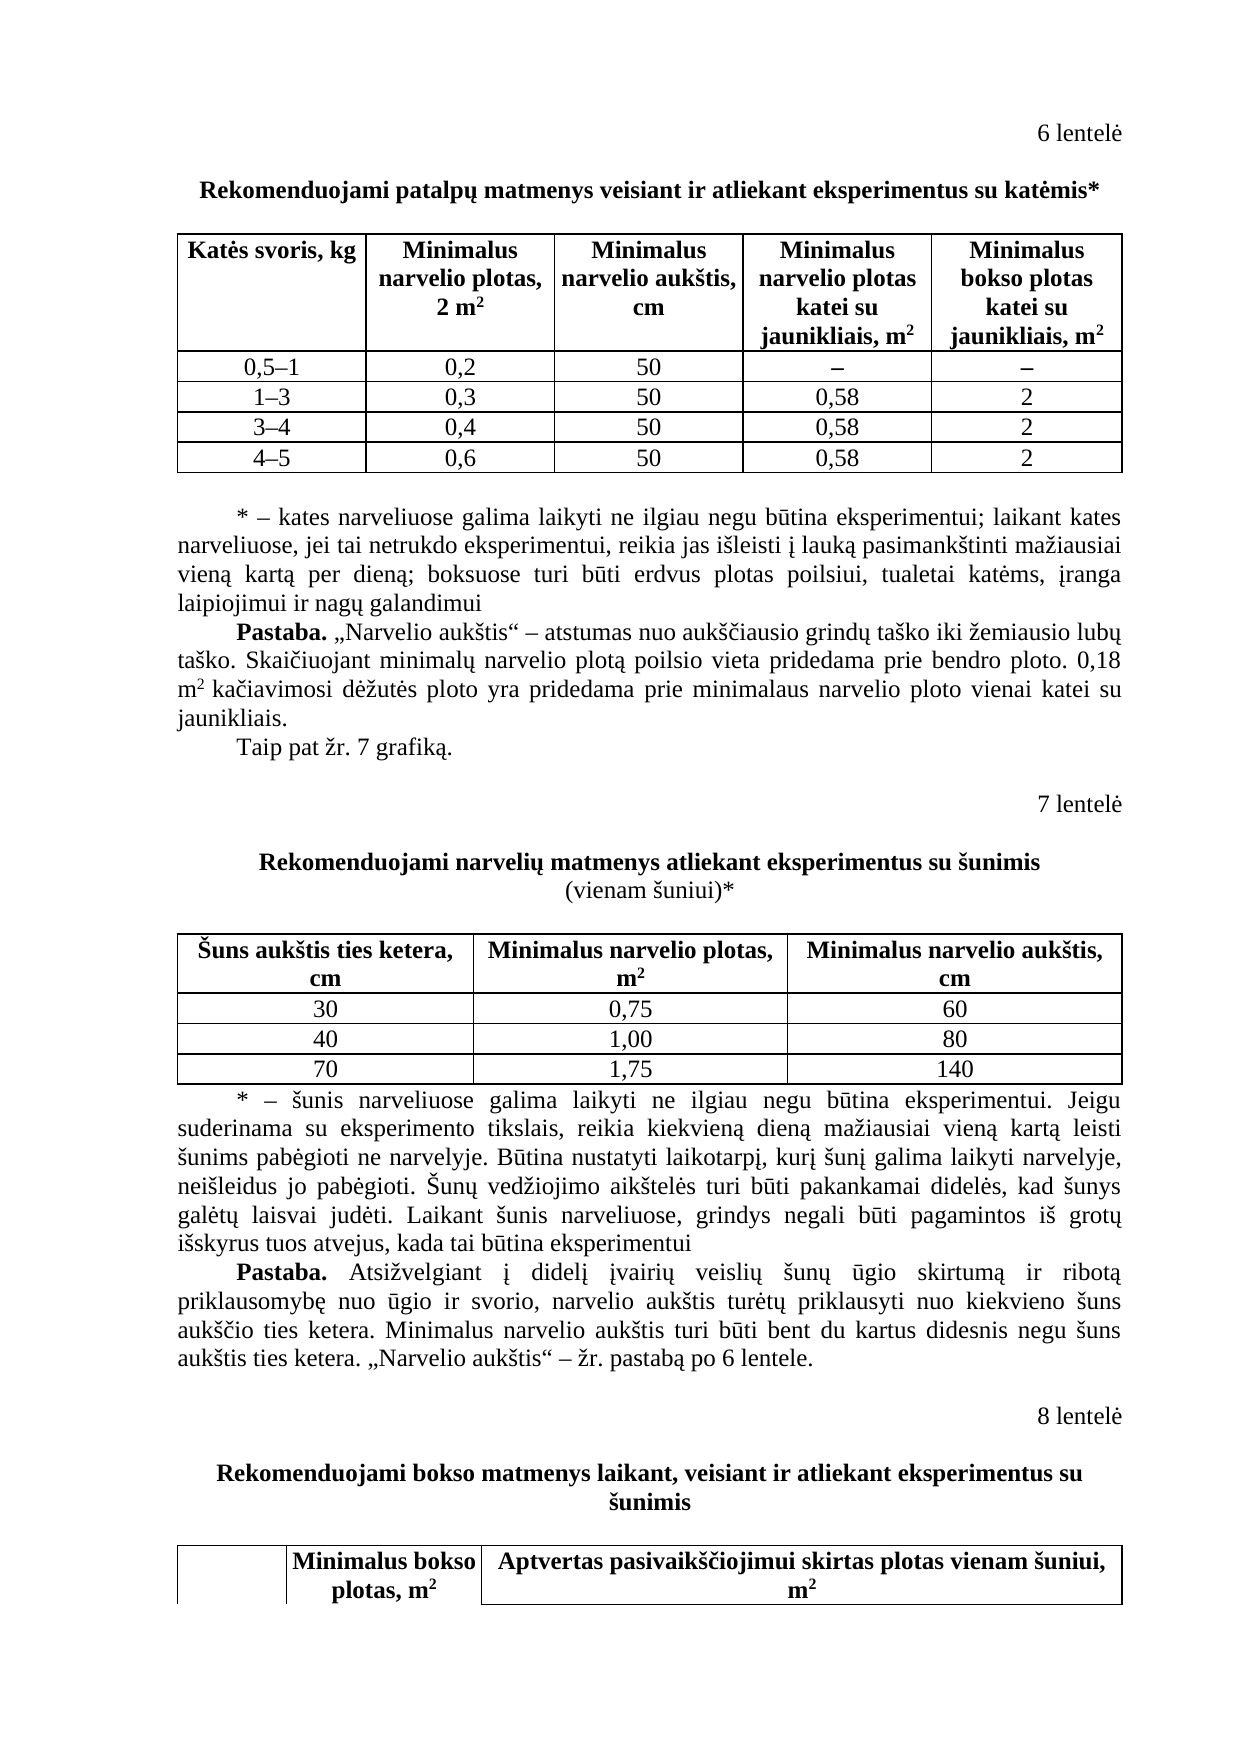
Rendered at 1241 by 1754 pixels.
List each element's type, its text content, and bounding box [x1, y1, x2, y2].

table_cell 50 [555, 443, 742, 472]
table_header Aptvertas pasivaikščiojimui skirtas plotas vienam šuniui, m2 [482, 1546, 1121, 1604]
table_cell 50 [555, 413, 742, 441]
table_header Minimalus bokso plotas katei su jaunikliais, m2 [932, 235, 1121, 350]
table_cell 0,58 [744, 382, 931, 411]
text Rekomenduojami patalpų matmenys veisiant ir atliekant eksperimentus su katėmis* [177, 176, 1122, 204]
table_header Minimalus narvelio aukštis, cm [555, 235, 742, 350]
text 7 lentelė [177, 789, 1122, 818]
text Taip pat žr. 7 grafiką. [177, 732, 1122, 761]
table_cell 80 [788, 1024, 1121, 1053]
table_cell 1,75 [474, 1055, 787, 1083]
text Rekomenduojami narvelių matmenys atliekant eksperimentus su šunimis [177, 847, 1122, 876]
table_cell 1,00 [474, 1024, 787, 1053]
table_cell 60 [788, 994, 1121, 1022]
table_cell 0,75 [474, 994, 787, 1022]
table_cell 40 [178, 1024, 473, 1053]
table_cell 1–3 [178, 382, 365, 411]
table_header Šuns aukštis ties ketera, cm [178, 935, 473, 992]
table_cell 0,4 [367, 413, 554, 441]
text * – šunis narveliuose galima laikyti ne ilgiau negu būtina eksperimentui. Jeigu suderinama su eksperimento tikslais, reikia kiekvieną dieną mažiausiai vieną kartą leisti šunims pabėgioti ne narvelyje. Būtina nustatyti laikotarpį, kurį šunį galima laikyti narvelyje, neišleidus jo pabėgioti. Šunų vedžiojimo aikštelės turi būti pakankamai didelės, kad šunys galėtų laisvai judėti. Laikant šunis narveliuose, grindys negali būti pagamintos iš grotų išskyrus tuos atvejus, kada tai būtina eksperimentui [177, 1085, 1122, 1257]
table_header Minimalus narvelio plotas katei su jaunikliais, m2 [744, 235, 931, 350]
table_cell 70 [178, 1055, 473, 1083]
table_header Minimalus narvelio aukštis, cm [788, 935, 1121, 992]
table_cell 3–4 [178, 413, 365, 441]
text Pastaba. Atsižvelgiant į didelį įvairių veislių šunų ūgio skirtumą ir ribotą priklausomybę nuo ūgio ir svorio, narvelio aukštis turėtų priklausyti nuo kiekvieno šuns aukščio ties ketera. Minimalus narvelio aukštis turi būti bent du kartus didesnis negu šuns aukštis ties ketera. „Narvelio aukštis“ – žr. pastabą po 6 lentele. [177, 1257, 1122, 1372]
table_cell – [744, 352, 931, 381]
table_cell 2 [932, 382, 1121, 411]
table_cell 2 [932, 443, 1121, 472]
text (vienam šuniui)* [177, 876, 1122, 904]
table_cell 140 [788, 1055, 1121, 1083]
table_cell 0,58 [744, 413, 931, 441]
table_cell 0,6 [367, 443, 554, 472]
text 8 lentelė [177, 1401, 1122, 1430]
table_cell 2 [932, 413, 1121, 441]
text Pastaba. „Narvelio aukštis“ – atstumas nuo aukščiausio grindų taško iki žemiausio lubų taško. Skaičiuojant minimalų narvelio plotą poilsio vieta pridedama prie bendro ploto. 0,18 m2 kačiavimosi dėžutės ploto yra pridedama prie minimalaus narvelio ploto vienai katei su jaunikliais. [177, 617, 1122, 732]
table_cell 50 [555, 382, 742, 411]
table_cell 0,5–1 [178, 352, 365, 381]
table_cell 4–5 [178, 443, 365, 472]
table_header Minimalus narvelio plotas, m2 [474, 935, 787, 992]
table_cell 0,2 [367, 352, 554, 381]
text * – kates narveliuose galima laikyti ne ilgiau negu būtina eksperimentui; laikant kates narveliuose, jei tai netrukdo eksperimentui, reikia jas išleisti į lauką pasimankštinti mažiausiai vieną kartą per dieną; boksuose turi būti erdvus plotas poilsiui, tualetai katėms, įranga laipiojimui ir nagų galandimui [177, 502, 1122, 617]
table_cell 0,58 [744, 443, 931, 472]
table_header [178, 1546, 286, 1604]
text Rekomenduojami bokso matmenys laikant, veisiant ir atliekant eksperimentus su šunimis [177, 1458, 1122, 1516]
table_cell 0,3 [367, 382, 554, 411]
table_cell 50 [555, 352, 742, 381]
table_cell – [932, 352, 1121, 381]
table_header Katės svoris, kg [178, 235, 365, 350]
text 6 lentelė [177, 118, 1122, 147]
table_cell 30 [178, 994, 473, 1022]
table_header Minimalus bokso plotas, m2 [287, 1546, 481, 1604]
table_header Minimalus narvelio plotas, 2 m2 [367, 235, 554, 350]
